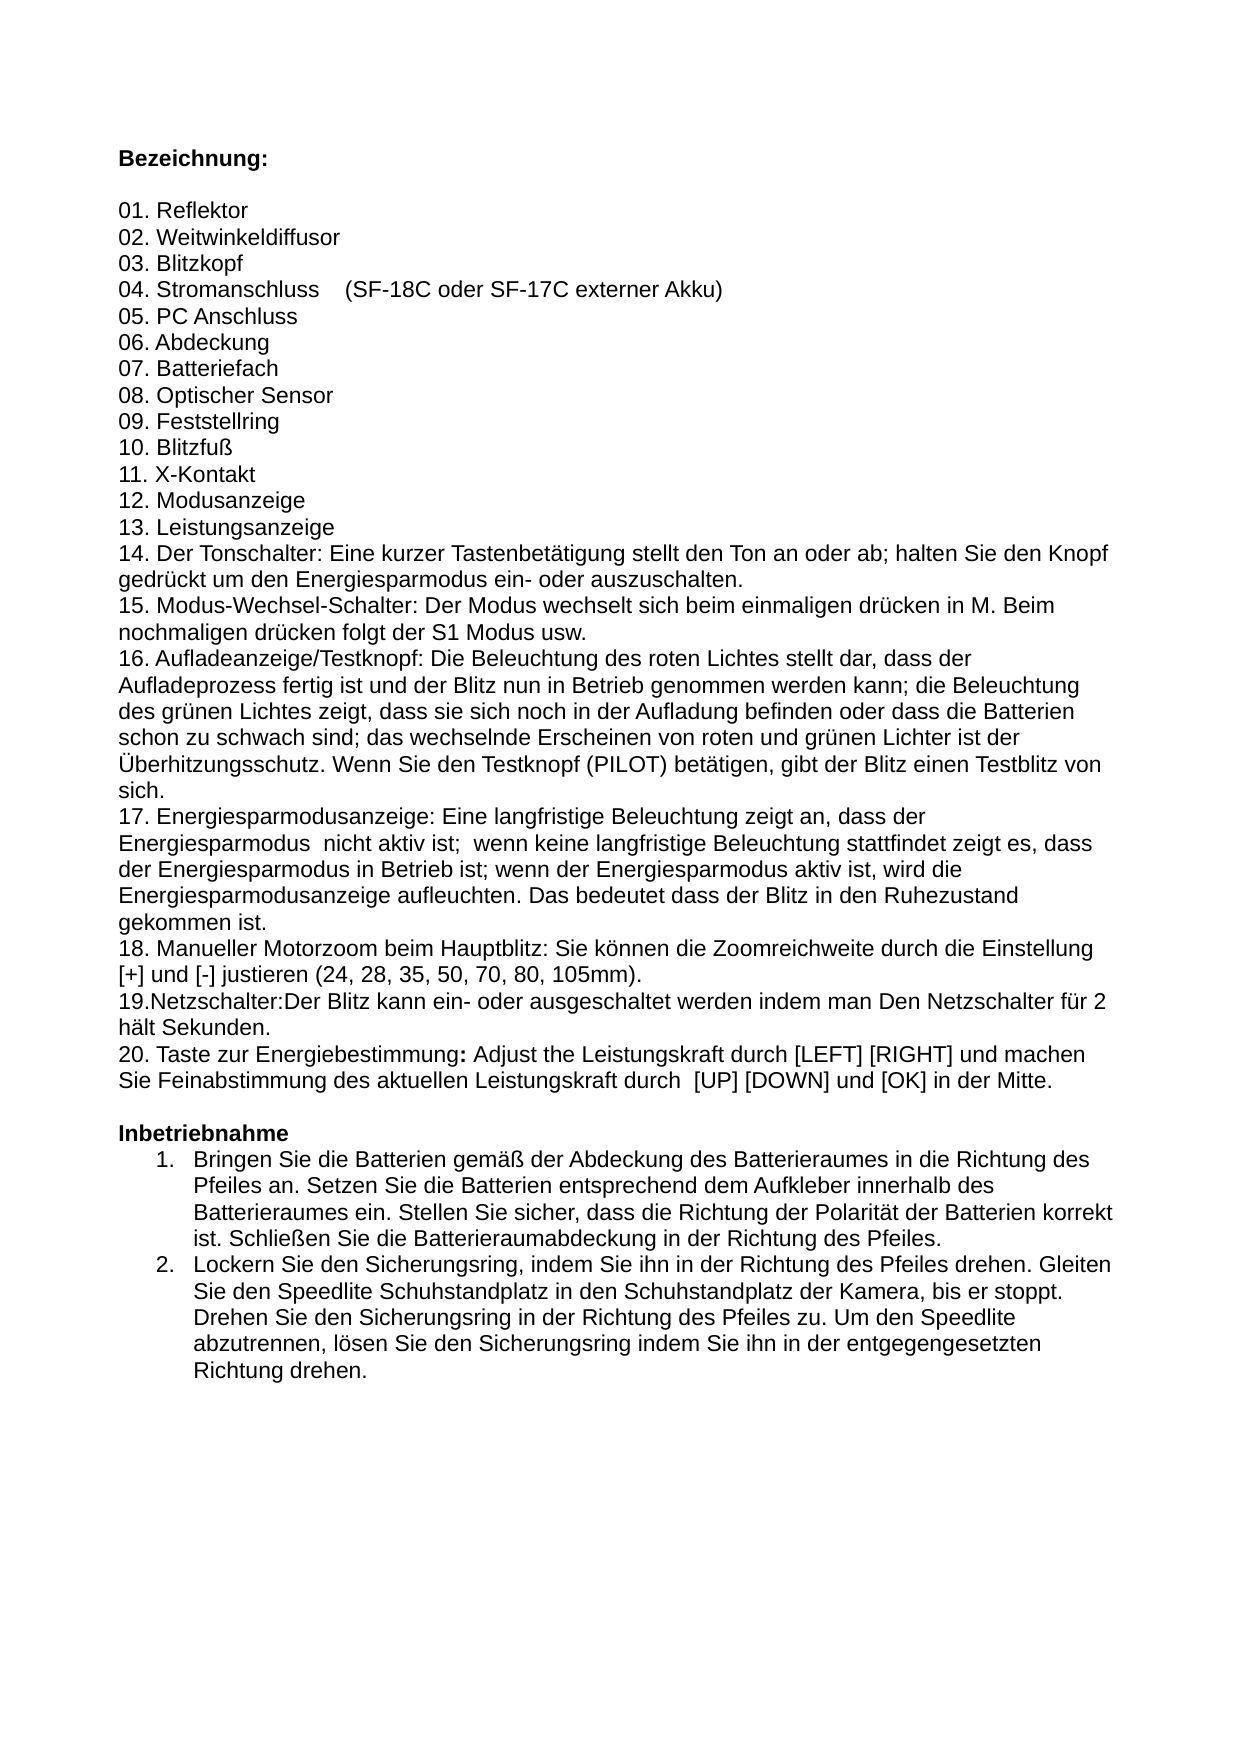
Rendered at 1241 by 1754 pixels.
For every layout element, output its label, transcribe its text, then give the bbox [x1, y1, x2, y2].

text 19.Netzschalter:Der Blitz kann ein- oder ausgeschaltet werden indem man Den Netzschalter für 2 hält Sekunden. [118, 988, 1122, 1041]
text 16. Aufladeanzeige/Testknopf: Die Beleuchtung des roten Lichtes stellt dar, dass der Aufladeprozess fertig ist und der Blitz nun in Betrieb genommen werden kann; die Beleuchtung des grünen Lichtes zeigt, dass sie sich noch in der Aufladung befinden oder dass die Batterien schon zu schwach sind; das wechselnde Erscheinen von roten und grünen Lichter ist der Überhitzungsschutz. Wenn Sie den Testknopf (PILOT) betätigen, gibt der Blitz einen Testblitz von sich. [118, 645, 1122, 803]
text 15. Modus-Wechsel-Schalter: Der Modus wechselt sich beim einmaligen drücken in M. Beim nochmaligen drücken folgt der S1 Modus usw. [118, 592, 1122, 645]
text 05. PC Anschluss [118, 303, 1122, 329]
text 14. Der Tonschalter: Eine kurzer Tastenbetätigung stellt den Ton an oder ab; halten Sie den Knopf gedrückt um den Energiesparmodus ein- oder auszuschalten. [118, 540, 1122, 592]
list Lockern Sie den Sicherungsring, indem Sie ihn in der Richtung des Pfeiles drehen. Gleiten Sie den Speedlite Schuhstandplatz in den Schuhstandplatz der Kamera, bis er stoppt. Drehen Sie den Sicherungsring in der Richtung des Pfeiles zu. Um den Speedlite abzutrennen, lösen Sie den Sicherungsring indem Sie ihn in der entgegengesetzten Richtung drehen. [156, 1251, 1122, 1383]
text 11. X-Kontakt [118, 461, 1122, 487]
text 06. Abdeckung [118, 329, 1122, 355]
list Bringen Sie die Batterien gemäß der Abdeckung des Batterieraumes in die Richtung des Pfeiles an. Setzen Sie die Batterien entsprechend dem Aufkleber innerhalb des Batterieraumes ein. Stellen Sie sicher, dass die Richtung der Polarität der Batterien korrekt ist. Schließen Sie die Batterieraumabdeckung in der Richtung des Pfeiles. [156, 1146, 1122, 1251]
text 03. Blitzkopf [118, 250, 1122, 276]
text 17. Energiesparmodusanzeige: Eine langfristige Beleuchtung zeigt an, dass der Energiesparmodus nicht aktiv ist; wenn keine langfristige Beleuchtung stattfindet zeigt es, dass der Energiesparmodus in Betrieb ist; wenn der Energiesparmodus aktiv ist, wird die Energiesparmodusanzeige aufleuchten. Das bedeutet dass der Blitz in den Ruhezustand gekommen ist. [118, 803, 1122, 935]
text 10. Blitzfuß [118, 434, 1122, 461]
text 13. Leistungsanzeige [118, 513, 1122, 540]
text 02. Weitwinkeldiffusor [118, 223, 1122, 250]
text 09. Feststellring [118, 408, 1122, 434]
text 01. Reflektor [118, 197, 1122, 223]
text 04. Stromanschluss (SF-18C oder SF-17C externer Akku) [118, 276, 1122, 303]
text Bezeichnung: [118, 144, 1122, 171]
text Inbetriebnahme [118, 1119, 1122, 1146]
text 20. Taste zur Energiebestimmung: Adjust the Leistungskraft durch [LEFT] [RIGHT] und machen Sie Feinabstimmung des aktuellen Leistungskraft durch [UP] [DOWN] und [OK] in der Mitte. [118, 1041, 1122, 1093]
text 18. Manueller Motorzoom beim Hauptblitz: Sie können die Zoomreichweite durch die Einstellung [+] und [-] justieren (24, 28, 35, 50, 70, 80, 105mm). [118, 935, 1122, 988]
text 12. Modusanzeige [118, 487, 1122, 513]
text 07. Batteriefach [118, 355, 1122, 382]
text 08. Optischer Sensor [118, 382, 1122, 408]
